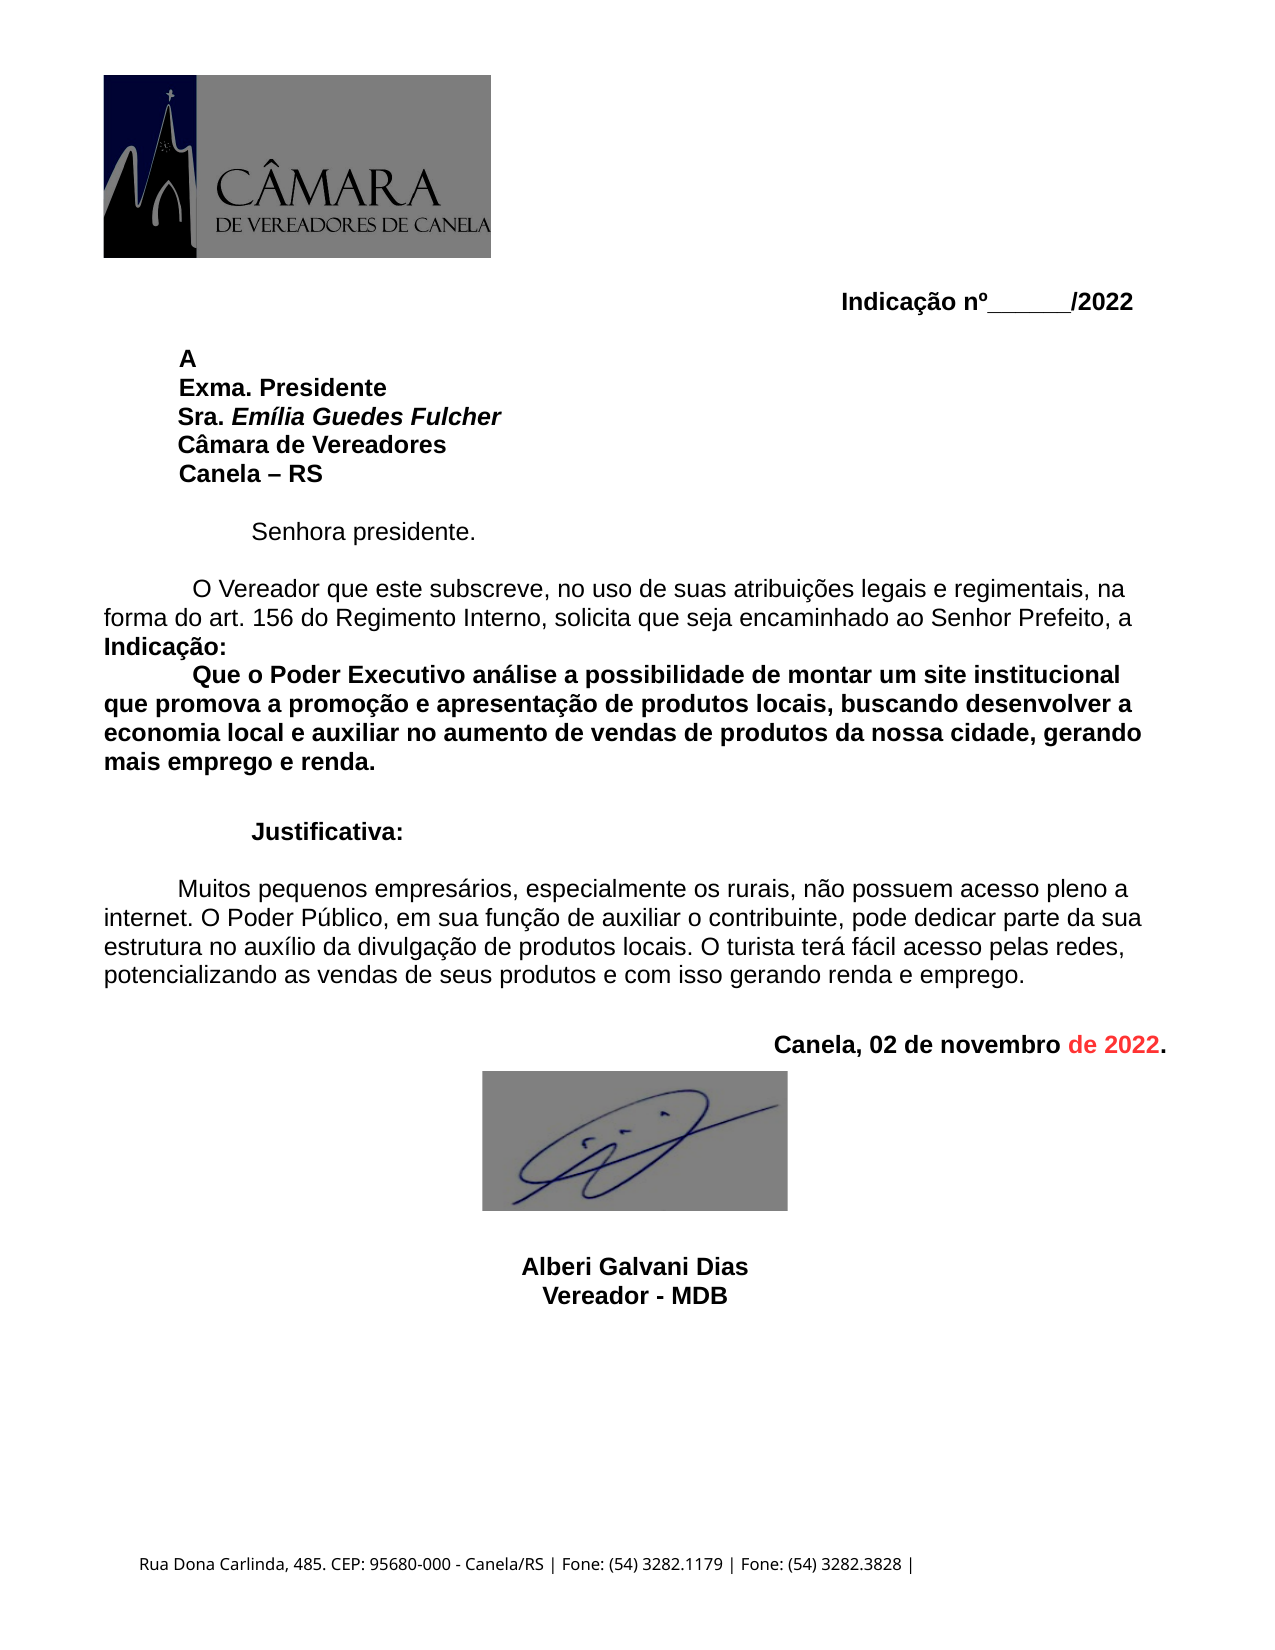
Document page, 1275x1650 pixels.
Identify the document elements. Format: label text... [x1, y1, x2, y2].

text Alberi Galvani Dias [103, 1252, 1167, 1281]
text O Vereador que este subscreve, no uso de suas atribuições legais e regimentais, na forma do art. 156 do Regimento Interno, solicita que seja encaminhado ao Senhor Prefeito, a Indicação: [103, 574, 1165, 660]
text Muitos pequenos empresários, especialmente os rurais, não possuem acesso pleno a internet. O Poder Público, em sua função de auxiliar o contribuinte, pode dedicar parte da sua estrutura no auxílio da divulgação de produtos locais. O turista terá fácil acesso pelas redes, potencializando as vendas de seus produtos e com isso gerando renda e emprego. [103, 874, 1167, 989]
text Sra. Emília Guedes Fulcher [103, 402, 1167, 430]
text Câmara de Vereadores [103, 430, 1167, 459]
text Canela, 02 de novembro de 2022. [103, 1030, 1167, 1059]
text Justificativa: [103, 817, 1167, 845]
text Que o Poder Executivo análise a possibilidade de montar um site institucional que promova a promoção e apresentação de produtos locais, buscando desenvolver a economia local e auxiliar no aumento de vendas de produtos da nossa cidade, gerando mais emprego e renda. [103, 660, 1165, 775]
text Canela – RS [103, 459, 1167, 488]
text A [103, 344, 1167, 373]
text Vereador - MDB [103, 1281, 1167, 1309]
text Exma. Presidente [103, 373, 1167, 402]
text Senhora presidente. [103, 517, 1167, 545]
text Indicação nº______/2022 [103, 287, 1167, 315]
